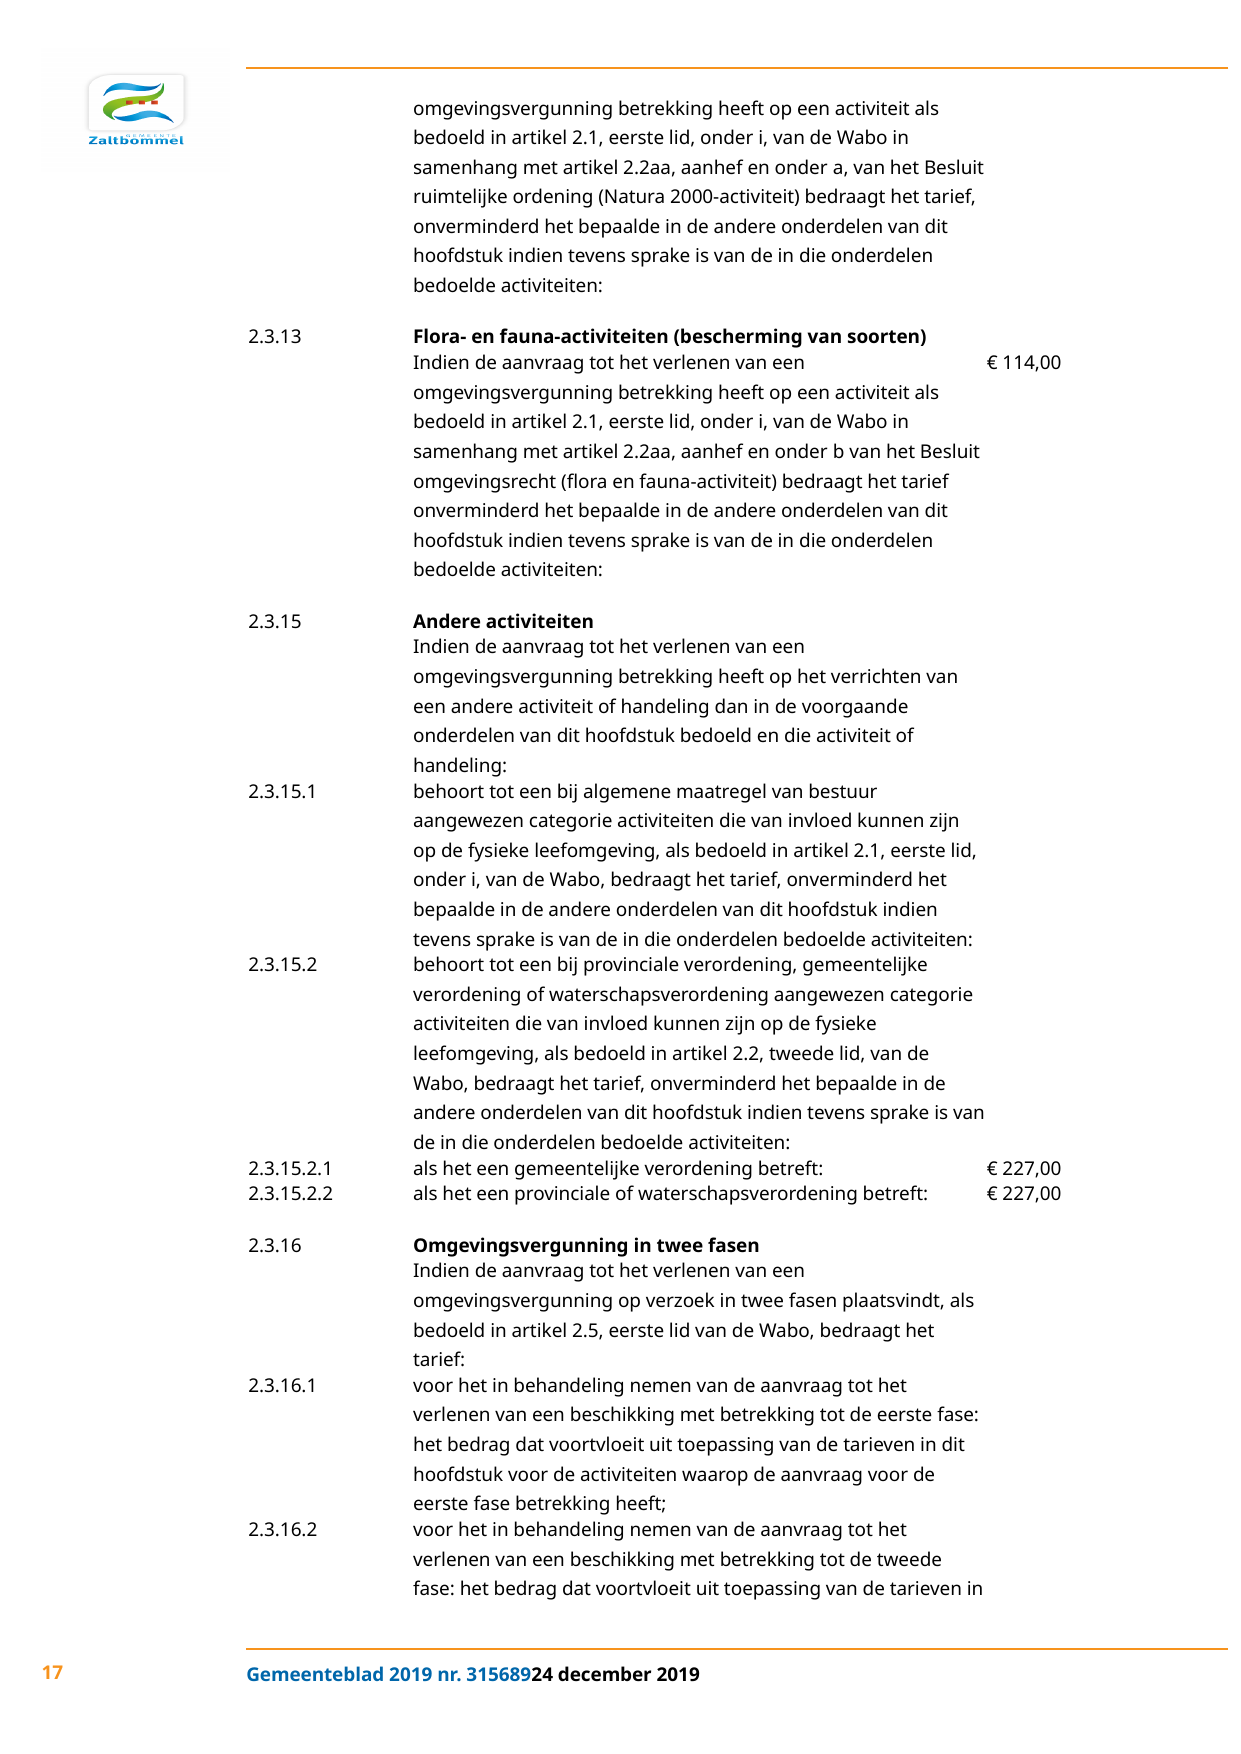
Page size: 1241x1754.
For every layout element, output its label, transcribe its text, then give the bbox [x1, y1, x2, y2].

table_cell 2.3.15.2.2 [248, 1180, 413, 1206]
table_cell [987, 1372, 1152, 1516]
table_cell voor het in behandeling nemen van de aanvraag tot het verlenen van een beschikking met betrekking tot de eerste fase: het bedrag dat voortvloeit uit toepassing van de tarieven in dit hoofdstuk voor de activiteiten waarop de aanvraag voor de eerste fase betrekking heeft; [413, 1372, 987, 1516]
table_cell [987, 95, 1152, 298]
table_cell als het een provinciale of waterschapsverordening betreft: [413, 1180, 987, 1206]
table_cell Indien de aanvraag tot het verlenen van een omgevingsvergunning betrekking heeft op een activiteit als bedoeld in artikel 2.1, eerste lid, onder i, van de Wabo in samenhang met artikel 2.2aa, aanhef en onder b van het Besluit omgevingsrecht (flora en fauna-activiteit) bedraagt het tarief onverminderd het bepaalde in de andere onderdelen van dit hoofdstuk indien tevens sprake is van de in die onderdelen bedoelde activiteiten: [413, 350, 987, 582]
table_cell Andere activiteiten [413, 608, 987, 634]
table_cell [413, 1206, 987, 1232]
table_cell [987, 778, 1152, 951]
table_cell Indien de aanvraag tot het verlenen van een omgevingsvergunning betrekking heeft op het verrichten van een andere activiteit of handeling dan in de voorgaande onderdelen van dit hoofdstuk bedoeld en die activiteit of handeling: [413, 634, 987, 778]
table_cell [248, 582, 413, 608]
table_cell Omgevingsvergunning in twee fasen [413, 1232, 987, 1258]
table_cell [987, 1206, 1152, 1232]
table_cell [987, 608, 1152, 634]
table_cell € 227,00 [987, 1155, 1152, 1180]
table_cell € 227,00 [987, 1180, 1152, 1206]
picture [41, 47, 231, 172]
table_cell [248, 634, 413, 778]
table_cell voor het in behandeling nemen van de aanvraag tot het verlenen van een beschikking met betrekking tot de tweede fase: het bedrag dat voortvloeit uit toepassing van de tarieven in [413, 1516, 987, 1601]
table_cell [987, 1232, 1152, 1258]
table_cell 2.3.15.2 [248, 951, 413, 1155]
table_cell omgevingsvergunning betrekking heeft op een activiteit als bedoeld in artikel 2.1, eerste lid, onder i, van de Wabo in samenhang met artikel 2.2aa, aanhef en onder a, van het Besluit ruimtelijke ordening (Natura 2000-activiteit) bedraagt het tarief, onverminderd het bepaalde in de andere onderdelen van dit hoofdstuk indien tevens sprake is van de in die onderdelen bedoelde activiteiten: [413, 95, 987, 298]
table_cell [248, 298, 413, 324]
table_cell 2.3.16.2 [248, 1516, 413, 1601]
table_cell [413, 298, 987, 324]
table_cell [248, 350, 413, 582]
table_cell [987, 1516, 1152, 1601]
table_cell [248, 95, 413, 298]
table_cell als het een gemeentelijke verordening betreft: [413, 1155, 987, 1180]
table_cell [987, 298, 1152, 324]
table_cell [987, 324, 1152, 349]
table_cell 2.3.15 [248, 608, 413, 634]
table_cell behoort tot een bij provinciale verordening, gemeentelijke verordening of waterschapsverordening aangewezen categorie activiteiten die van invloed kunnen zijn op de fysieke leefomgeving, als bedoeld in artikel 2.2, tweede lid, van de Wabo, bedraagt het tarief, onverminderd het bepaalde in de andere onderdelen van dit hoofdstuk indien tevens sprake is van de in die onderdelen bedoelde activiteiten: [413, 951, 987, 1155]
table_cell 2.3.15.1 [248, 778, 413, 951]
table_cell [987, 951, 1152, 1155]
table_cell 2.3.13 [248, 324, 413, 349]
table_cell Flora- en fauna-activiteiten (bescherming van soorten) [413, 324, 987, 349]
table_cell [248, 1206, 413, 1232]
table_cell Indien de aanvraag tot het verlenen van een omgevingsvergunning op verzoek in twee fasen plaatsvindt, als bedoeld in artikel 2.5, eerste lid van de Wabo, bedraagt het tarief: [413, 1258, 987, 1372]
table_cell 2.3.16 [248, 1232, 413, 1258]
table_cell behoort tot een bij algemene maatregel van bestuur aangewezen categorie activiteiten die van invloed kunnen zijn op de fysieke leefomgeving, als bedoeld in artikel 2.1, eerste lid, onder i, van de Wabo, bedraagt het tarief, onverminderd het bepaalde in de andere onderdelen van dit hoofdstuk indien tevens sprake is van de in die onderdelen bedoelde activiteiten: [413, 778, 987, 951]
table_cell € 114,00 [987, 350, 1152, 582]
table_cell [248, 1258, 413, 1372]
table_cell [987, 634, 1152, 778]
table_cell [987, 582, 1152, 608]
table_cell 2.3.16.1 [248, 1372, 413, 1516]
table_cell 2.3.15.2.1 [248, 1155, 413, 1180]
table_cell [987, 1258, 1152, 1372]
table_cell [413, 582, 987, 608]
